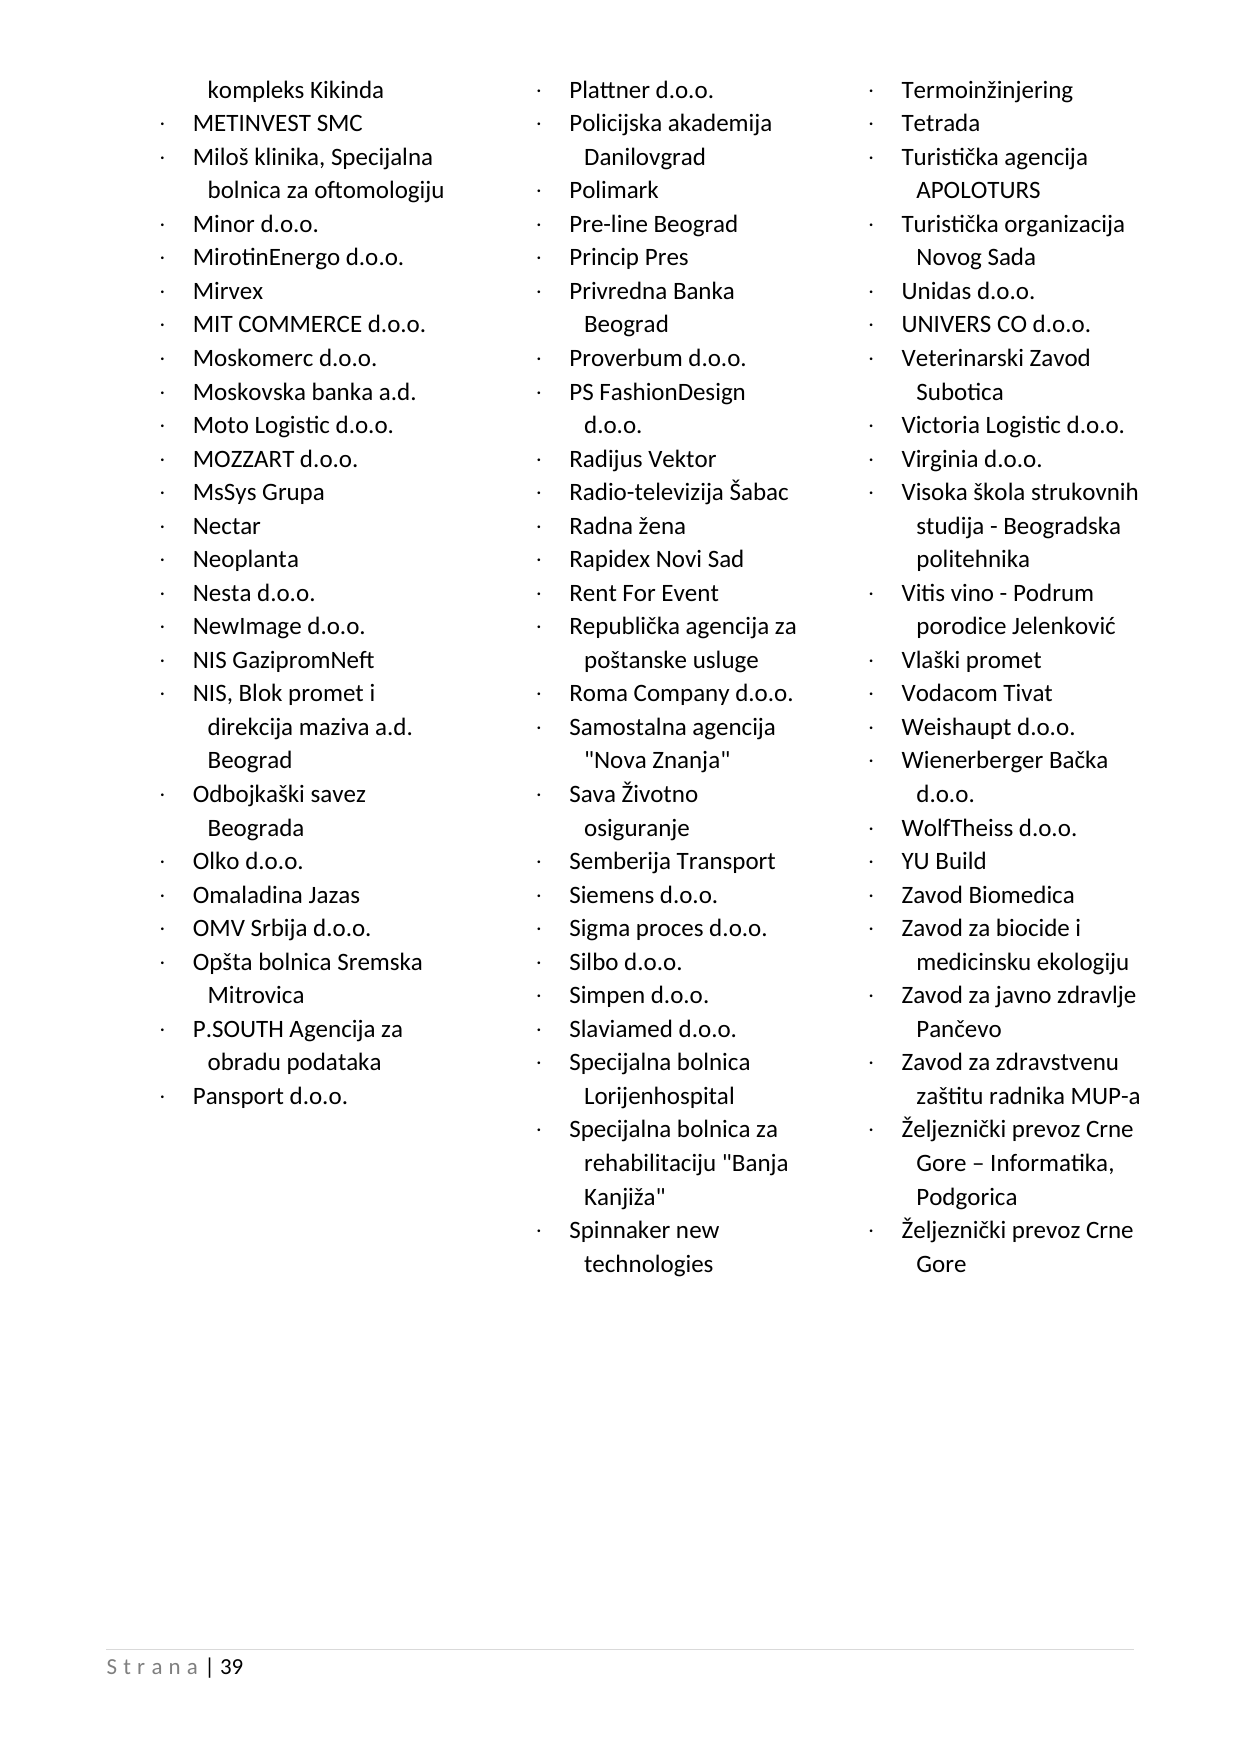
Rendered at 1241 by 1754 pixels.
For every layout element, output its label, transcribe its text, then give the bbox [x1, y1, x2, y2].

table_cell Marksoft konsalting d.o.o. Maxiprotein Požega McCannErickson McCannErickssonClipping Mehatronic d.o.o. Melmaks BM Skopje MeritSolutions Metalex Banja Luka Metalex d.o.o. Metalonskosirćetni kompleks Kikinda METINVEST SMC Miloš klinika, Specijalna bolnica za oftomologiju Minor d.o.o. MirotinEnergo d.o.o. Mirvex MIT COMMERCE d.o.o. Moskomerc d.o.o. Moskovska banka a.d. Moto Logistic d.o.o. MOZZART d.o.o. MsSys Grupa Nectar Neoplanta Nesta d.o.o. NewImage d.o.o. NIS GazipromNeft NIS, Blok promet i direkcija maziva a.d. Beograd Odbojkaški savez Beograda Olko d.o.o. Omaladina Jazas OMV Srbija d.o.o. Opšta bolnica Sremska Mitrovica P.SOUTH Agencija za obradu podataka Pansport d.o.o. [106, 74, 472, 1315]
table_cell RD Kolubara Lazarevac Perfetto d.o.o. Perin PiraeusBank PKRS-Područna privredna komora Banja Luka Poslovni „Benefit klub“ Plattner d.o.o. Policijska akademija Danilovgrad Polimark Pre-line Beograd Princip Pres Privredna Banka Beograd Proverbum d.o.o. PS FashionDesign d.o.o. Radijus Vektor Radio-televizija Šabac Radna žena Rapidex Novi Sad Rent For Event Republička agencija za poštanske usluge Roma Company d.o.o. Samostalna agencija "Nova Znanja" Sava Životno osiguranje Semberija Transport Siemens d.o.o. Sigma proces d.o.o. Silbo d.o.o. Simpen d.o.o. Slaviamed d.o.o. Specijalna bolnica Lorijenhospital Specijalna bolnica za rehabilitaciju "Banja Kanjiža" Spinnaker new technologies [472, 74, 812, 1315]
table_cell Sport Vision d.o.o. Srpska banka a.d. Beograd Tippnet d.o.o. Trio d.o.o. Stopanska komora na Makedonija Ševa d.o.o. Novi Sad Telekom Srbija a.d. Termoinžinjering Tetrada Turistička agencija APOLOTURS Turistička organizacija Novog Sada Unidas d.o.o. UNIVERS CO d.o.o. Veterinarski Zavod Subotica Victoria Logistic d.o.o. Virginia d.o.o. Visoka škola strukovnih studija - Beogradska politehnika Vitis vino - Podrum porodice Jelenković Vlaški promet Vodacom Tivat Weishaupt d.o.o. Wienerberger Bačka d.o.o. WolfTheiss d.o.o. YU Build Zavod Biomedica Zavod za biocide i medicinsku ekologiju Zavod za javno zdravlje Pančevo Zavod za zdravstvenu zaštitu radnika MUP-a Željeznički prevoz Crne Gore – Informatika, Podgorica Željeznički prevoz Crne Gore [812, 74, 1166, 1315]
